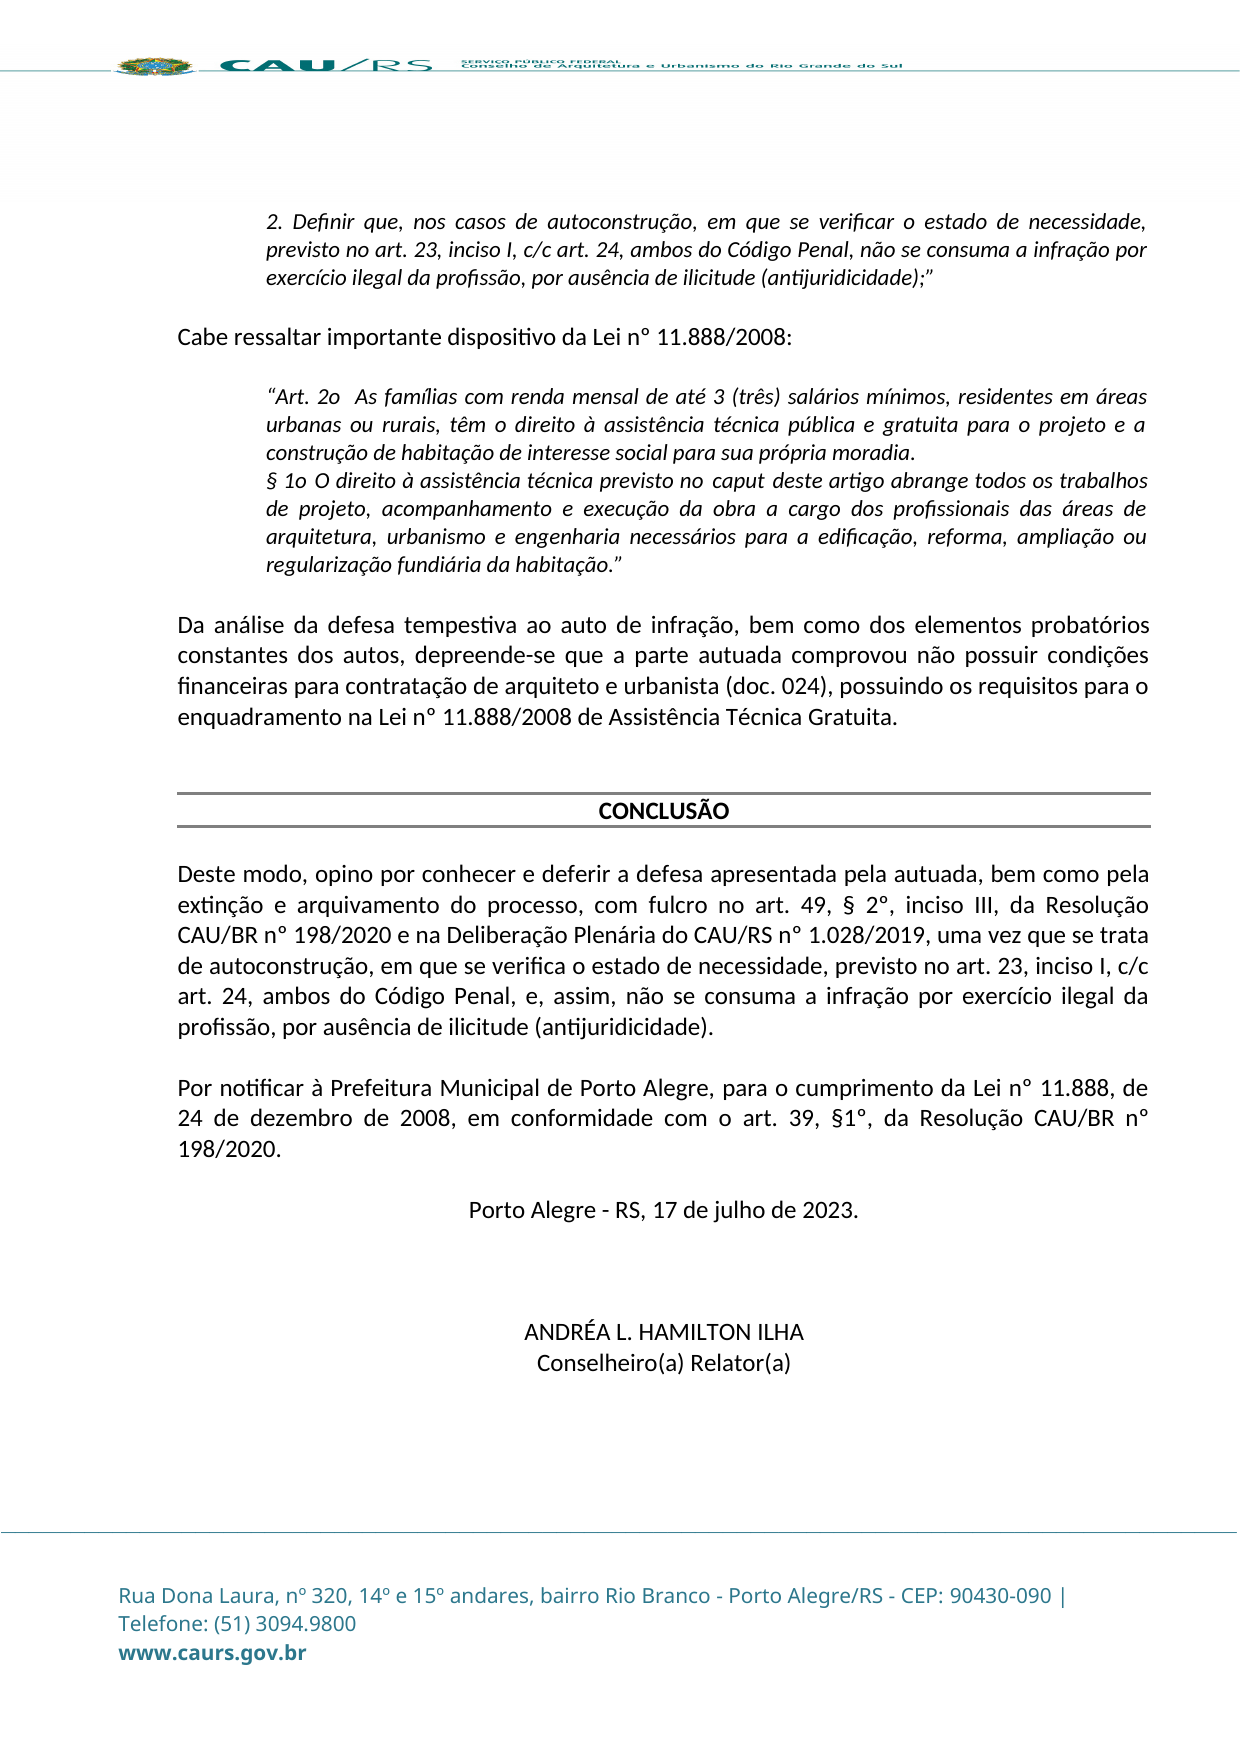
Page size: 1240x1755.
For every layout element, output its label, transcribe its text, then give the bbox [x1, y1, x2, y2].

text Por notificar à Prefeitura Municipal de Porto Alegre, para o cumprimento da Lei nº 11.888, de 24 de dezembro de 2008, em conformidade com o art. 39, §1º, da Resolução CAU/BR nº 198/2020. [177, 1072, 1151, 1163]
table_header CONCLUSÃO [177, 795, 1151, 825]
text 2. Definir que, nos casos de autoconstrução, em que se verificar o estado de necessidade, previsto no art. 23, inciso I, c/c art. 24, ambos do Código Penal, não se consuma a infração por exercício ilegal da profissão, por ausência de ilicitude (antijuridicidade);” [266, 207, 1151, 291]
text Porto Alegre - RS, 17 de julho de 2023. [177, 1194, 1151, 1224]
text Cabe ressaltar importante dispositivo da Lei nº 11.888/2008: [177, 321, 1151, 352]
text Da análise da defesa tempestiva ao auto de infração, bem como dos elementos probatórios constantes dos autos, depreende-se que a parte autuada comprovou não possuir condições financeiras para contratação de arquiteto e urbanista (doc. 024), possuindo os requisitos para o enquadramento na Lei nº 11.888/2008 de Assistência Técnica Gratuita. [177, 609, 1151, 731]
text Conselheiro(a) Relator(a) [177, 1347, 1151, 1377]
text § 1o O direito à assistência técnica previsto no caput deste artigo abrange todos os trabalhos de projeto, acompanhamento e execução da obra a cargo dos profissionais das áreas de arquitetura, urbanismo e engenharia necessários para a edificação, reforma, ampliação ou regularização fundiária da habitação.” [266, 466, 1151, 578]
text “Art. 2o As famílias com renda mensal de até 3 (três) salários mínimos, residentes em áreas urbanas ou rurais, têm o direito à assistência técnica pública e gratuita para o projeto e a construção de habitação de interesse social para sua própria moradia. [266, 382, 1151, 466]
text Deste modo, opino por conhecer e deferir a defesa apresentada pela autuada, bem como pela extinção e arquivamento do processo, com fulcro no art. 49, § 2º, inciso III, da Resolução CAU/BR nº 198/2020 e na Deliberação Plenária do CAU/RS nº 1.028/2019, uma vez que se trata de autoconstrução, em que se verifica o estado de necessidade, previsto no art. 23, inciso I, c/c art. 24, ambos do Código Penal, e, assim, não se consuma a infração por exercício ilegal da profissão, por ausência de ilicitude (antijuridicidade). [177, 858, 1151, 1041]
text ANDRÉA L. HAMILTON ILHA [177, 1316, 1151, 1347]
